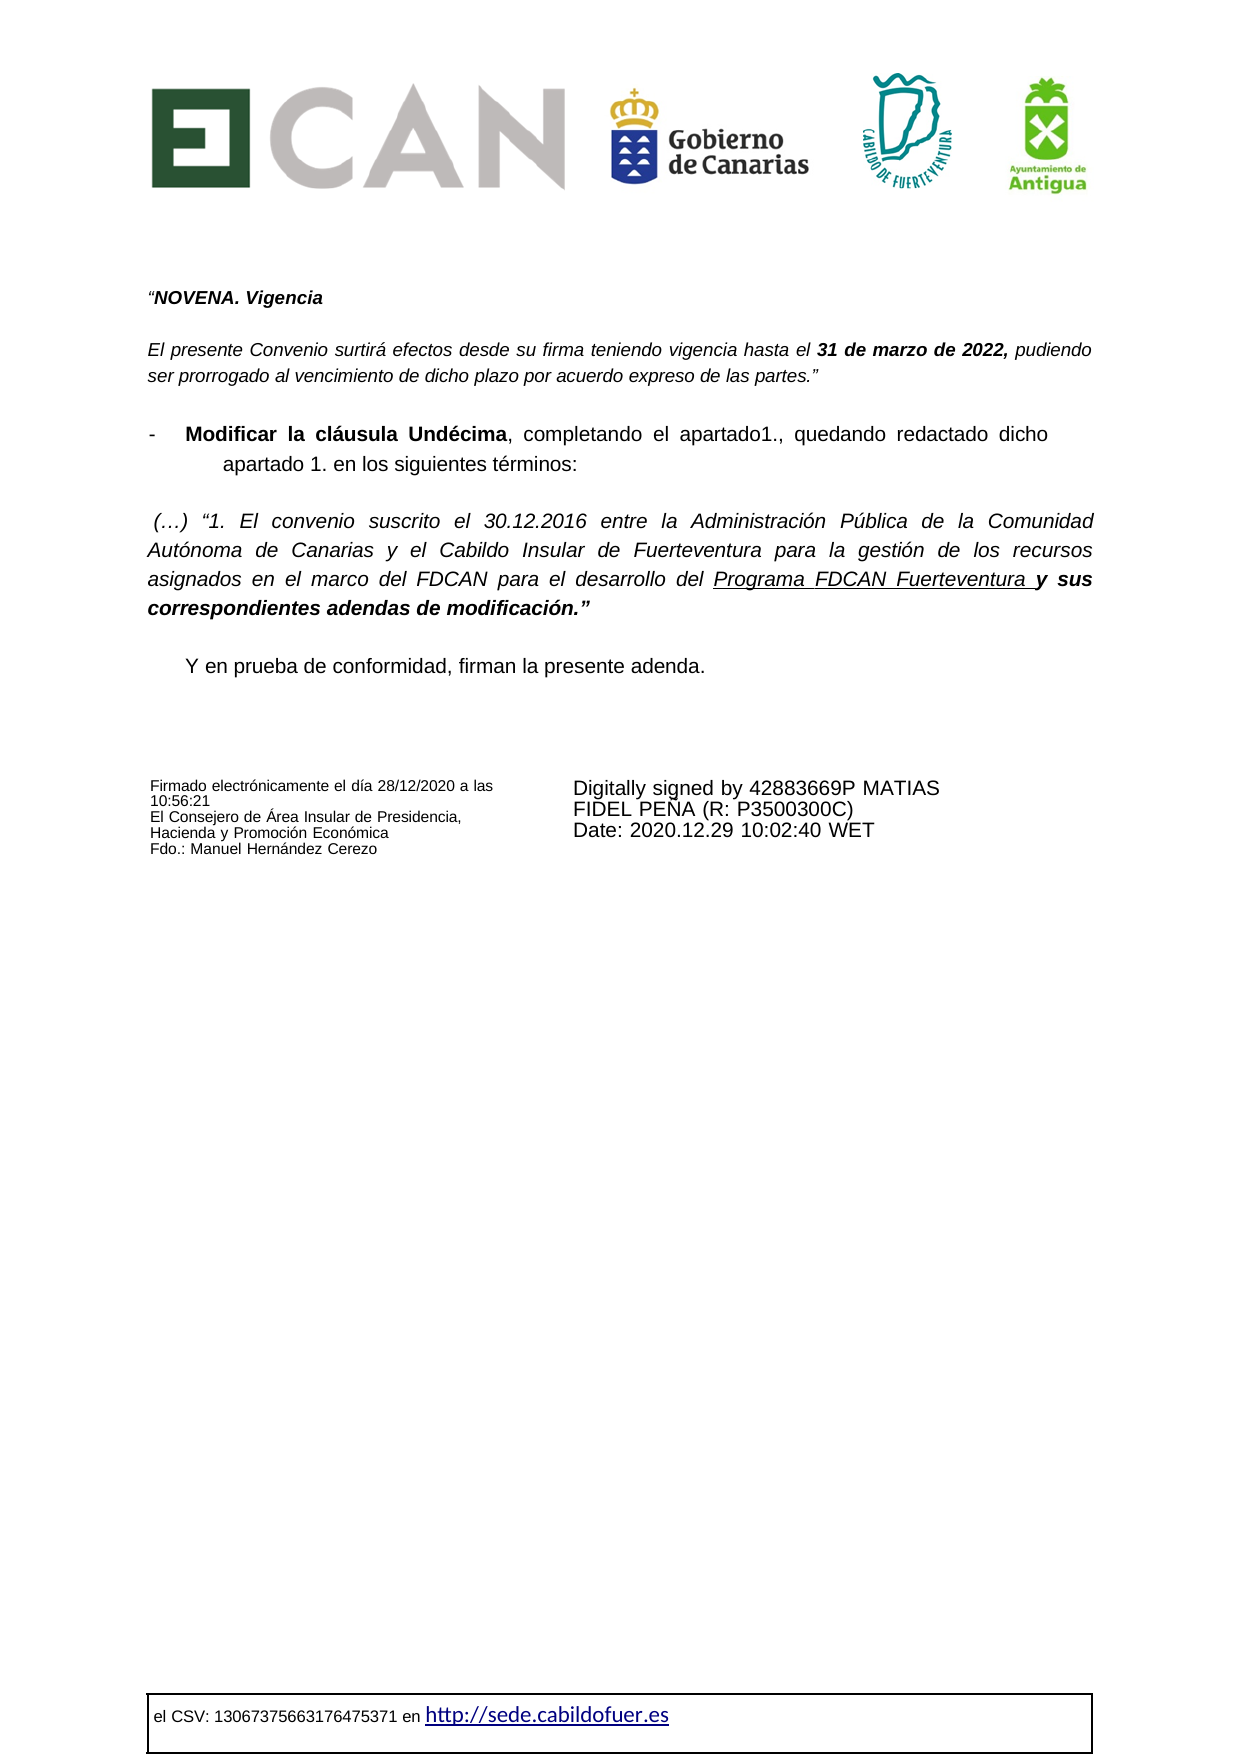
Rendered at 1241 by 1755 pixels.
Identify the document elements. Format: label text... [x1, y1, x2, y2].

text Digitally signed by 42883669P MATIAS FIDEL PEÑA (R: P3500300C) [573, 778, 942, 820]
text (…) “1. El convenio suscrito el 30.12.2016 entre la Administración Pública de la Comunidad Autónoma de Canarias y el Cabildo Insular de Fuerteventura para la gestión de los recursos asignados en el marco del FDCAN para el desarrollo del Programa FDCAN Fuerteventura y sus correspondientes adendas de modificación.” [147, 509, 1093, 620]
text Date: 2020.12.29 10:02:40 WET [573, 820, 1107, 842]
text Firmado electrónicamente el día 28/12/2020 a las 10:56:21 [150, 778, 497, 810]
text Fdo.: Manuel Hernández Cerezo [150, 842, 497, 858]
text “NOVENA. Vigencia [147, 287, 1107, 308]
text El Consejero de Área Insular de Presidencia, Hacienda y Promoción Económica [150, 810, 466, 842]
list Modificar la cláusula Undécima, completando el apartado1., quedando redactado dicho apartado 1. en los siguientes términos: [149, 419, 1093, 476]
text Y en prueba de conformidad, firman la presente adenda. [185, 654, 1107, 678]
text El presente Convenio surtirá efectos desde su firma teniendo vigencia hasta el 31 de marzo de 2022, pudiendo ser prorrogado al vencimiento de dicho plazo por acuerdo expreso de las partes.” [147, 339, 1093, 386]
